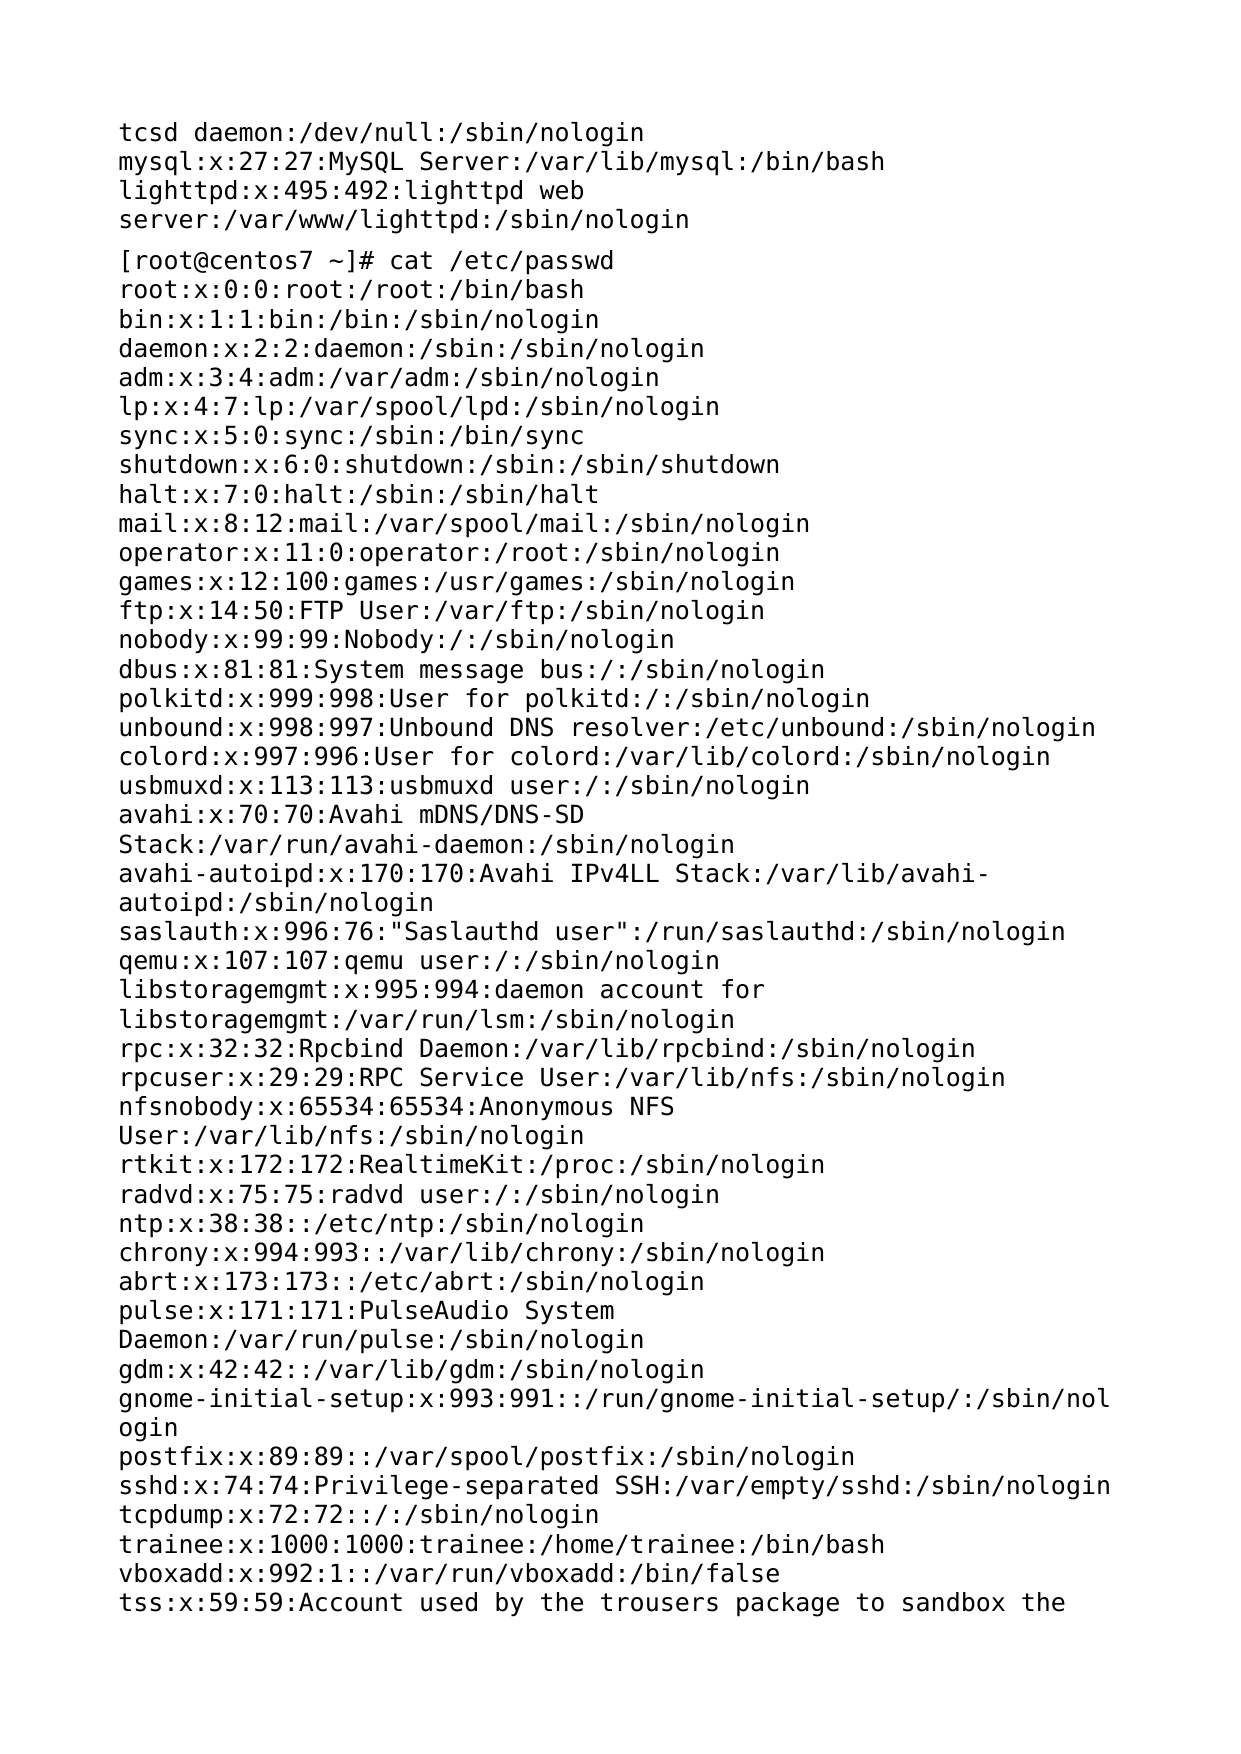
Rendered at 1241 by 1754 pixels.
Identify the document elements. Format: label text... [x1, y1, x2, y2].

text [root@centos7 ~]# cat /etc/passwd root:x:0:0:root:/root:/bin/bash bin:x:1:1:bin:/bin:/sbin/nologin daemon:x:2:2:daemon:/sbin:/sbin/nologin adm:x:3:4:adm:/var/adm:/sbin/nologin lp:x:4:7:lp:/var/spool/lpd:/sbin/nologin sync:x:5:0:sync:/sbin:/bin/sync shutdown:x:6:0:shutdown:/sbin:/sbin/shutdown halt:x:7:0:halt:/sbin:/sbin/halt mail:x:8:12:mail:/var/spool/mail:/sbin/nologin operator:x:11:0:operator:/root:/sbin/nologin games:x:12:100:games:/usr/games:/sbin/nologin ftp:x:14:50:FTP User:/var/ftp:/sbin/nologin nobody:x:99:99:Nobody:/:/sbin/nologin dbus:x:81:81:System message bus:/:/sbin/nologin polkitd:x:999:998:User for polkitd:/:/sbin/nologin unbound:x:998:997:Unbound DNS resolver:/etc/unbound:/sbin/nologin colord:x:997:996:User for colord:/var/lib/colord:/sbin/nologin usbmuxd:x:113:113:usbmuxd user:/:/sbin/nologin avahi:x:70:70:Avahi mDNS/DNS-SD Stack:/var/run/avahi-daemon:/sbin/nologin avahi-autoipd:x:170:170:Avahi IPv4LL Stack:/var/lib/avahi-autoipd:/sbin/nologin saslauth:x:996:76:"Saslauthd user":/run/saslauthd:/sbin/nologin qemu:x:107:107:qemu user:/:/sbin/nologin libstoragemgmt:x:995:994:daemon account for libstoragemgmt:/var/run/lsm:/sbin/nologin rpc:x:32:32:Rpcbind Daemon:/var/lib/rpcbind:/sbin/nologin rpcuser:x:29:29:RPC Service User:/var/lib/nfs:/sbin/nologin nfsnobody:x:65534:65534:Anonymous NFS User:/var/lib/nfs:/sbin/nologin rtkit:x:172:172:RealtimeKit:/proc:/sbin/nologin radvd:x:75:75:radvd user:/:/sbin/nologin ntp:x:38:38::/etc/ntp:/sbin/nologin chrony:x:994:993::/var/lib/chrony:/sbin/nologin abrt:x:173:173::/etc/abrt:/sbin/nologin pulse:x:171:171:PulseAudio System Daemon:/var/run/pulse:/sbin/nologin gdm:x:42:42::/var/lib/gdm:/sbin/nologin gnome-initial-setup:x:993:991::/run/gnome-initial-setup/:/sbin/nologin postfix:x:89:89::/var/spool/postfix:/sbin/nologin sshd:x:74:74:Privilege-separated SSH:/var/empty/sshd:/sbin/nologin tcpdump:x:72:72::/:/sbin/nologin trainee:x:1000:1000:trainee:/home/trainee:/bin/bash vboxadd:x:992:1::/var/run/vboxadd:/bin/false tss:x:59:59:Account used by the trousers package to sandbox the [118, 247, 1122, 1617]
text tcsd daemon:/dev/null:/sbin/nologin mysql:x:27:27:MySQL Server:/var/lib/mysql:/bin/bash lighttpd:x:495:492:lighttpd web server:/var/www/lighttpd:/sbin/nologin [118, 118, 1122, 235]
